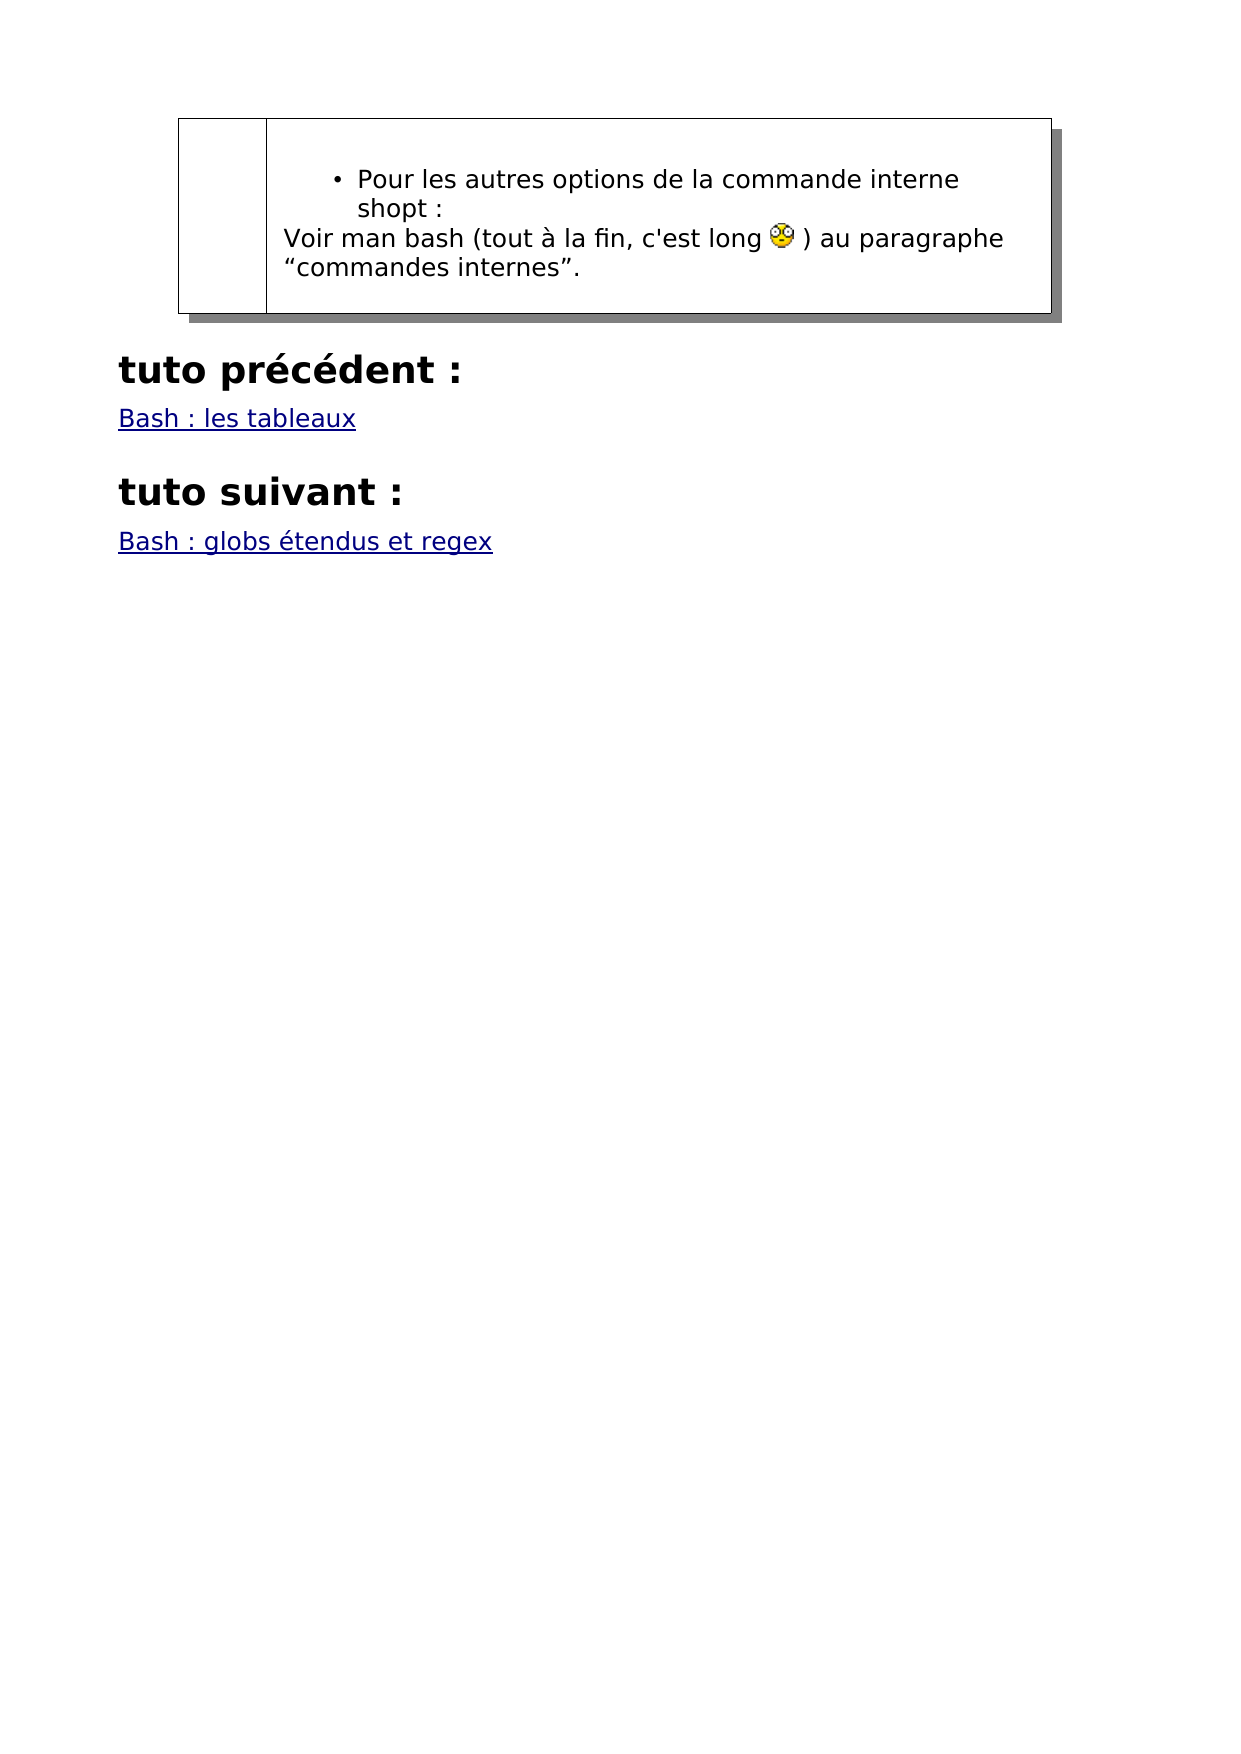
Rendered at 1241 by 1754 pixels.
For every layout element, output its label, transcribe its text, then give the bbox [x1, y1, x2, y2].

text Bash : globs étendus et regex [118, 527, 1122, 556]
subtitle tuto précédent : [118, 348, 1122, 392]
table_header [179, 119, 266, 312]
text Bash : les tableaux [118, 404, 1122, 433]
table_header Donc : Remarque sur les syntaxes : $var/.../... et $var//.../... . Attention de ne pas confondre les globs étendus et les expressions régulières Avec shopt -s extglob : On peut utiliser les globs simples ( * , ? , [ ] ) et les globs étendus : [ ], |, ?, @, !, +, ^ Mais on ne peut pas utiliser les expressions régulières (où les globs étendus sont “ré-utilisés” avec une syntaxe différente, à côté d'autres caractères : la distinction entre globs étendus et ER est développée ici ). À voir aussi : http://wiki.bash-hackers.org/syntax/pattern Pour les classes de caractères, attention à la norme POSIX : http://hyperpolyglot.org/shell : Non POXIS : [[:nom-classe:]] POSIX : [:upper:] ; [:alnum:], etc. Une liste plus complète ici : les-ensembles-de-caracteres-possibles Voir le wiki suivant : globs étendus et expressions régulières Pour les autres options de la commande interne shopt : Voir man bash (tout à la fin, c'est long ) au paragraphe “commandes internes”. [267, 119, 1051, 312]
subtitle tuto suivant : [118, 471, 1122, 515]
picture [770, 223, 794, 248]
